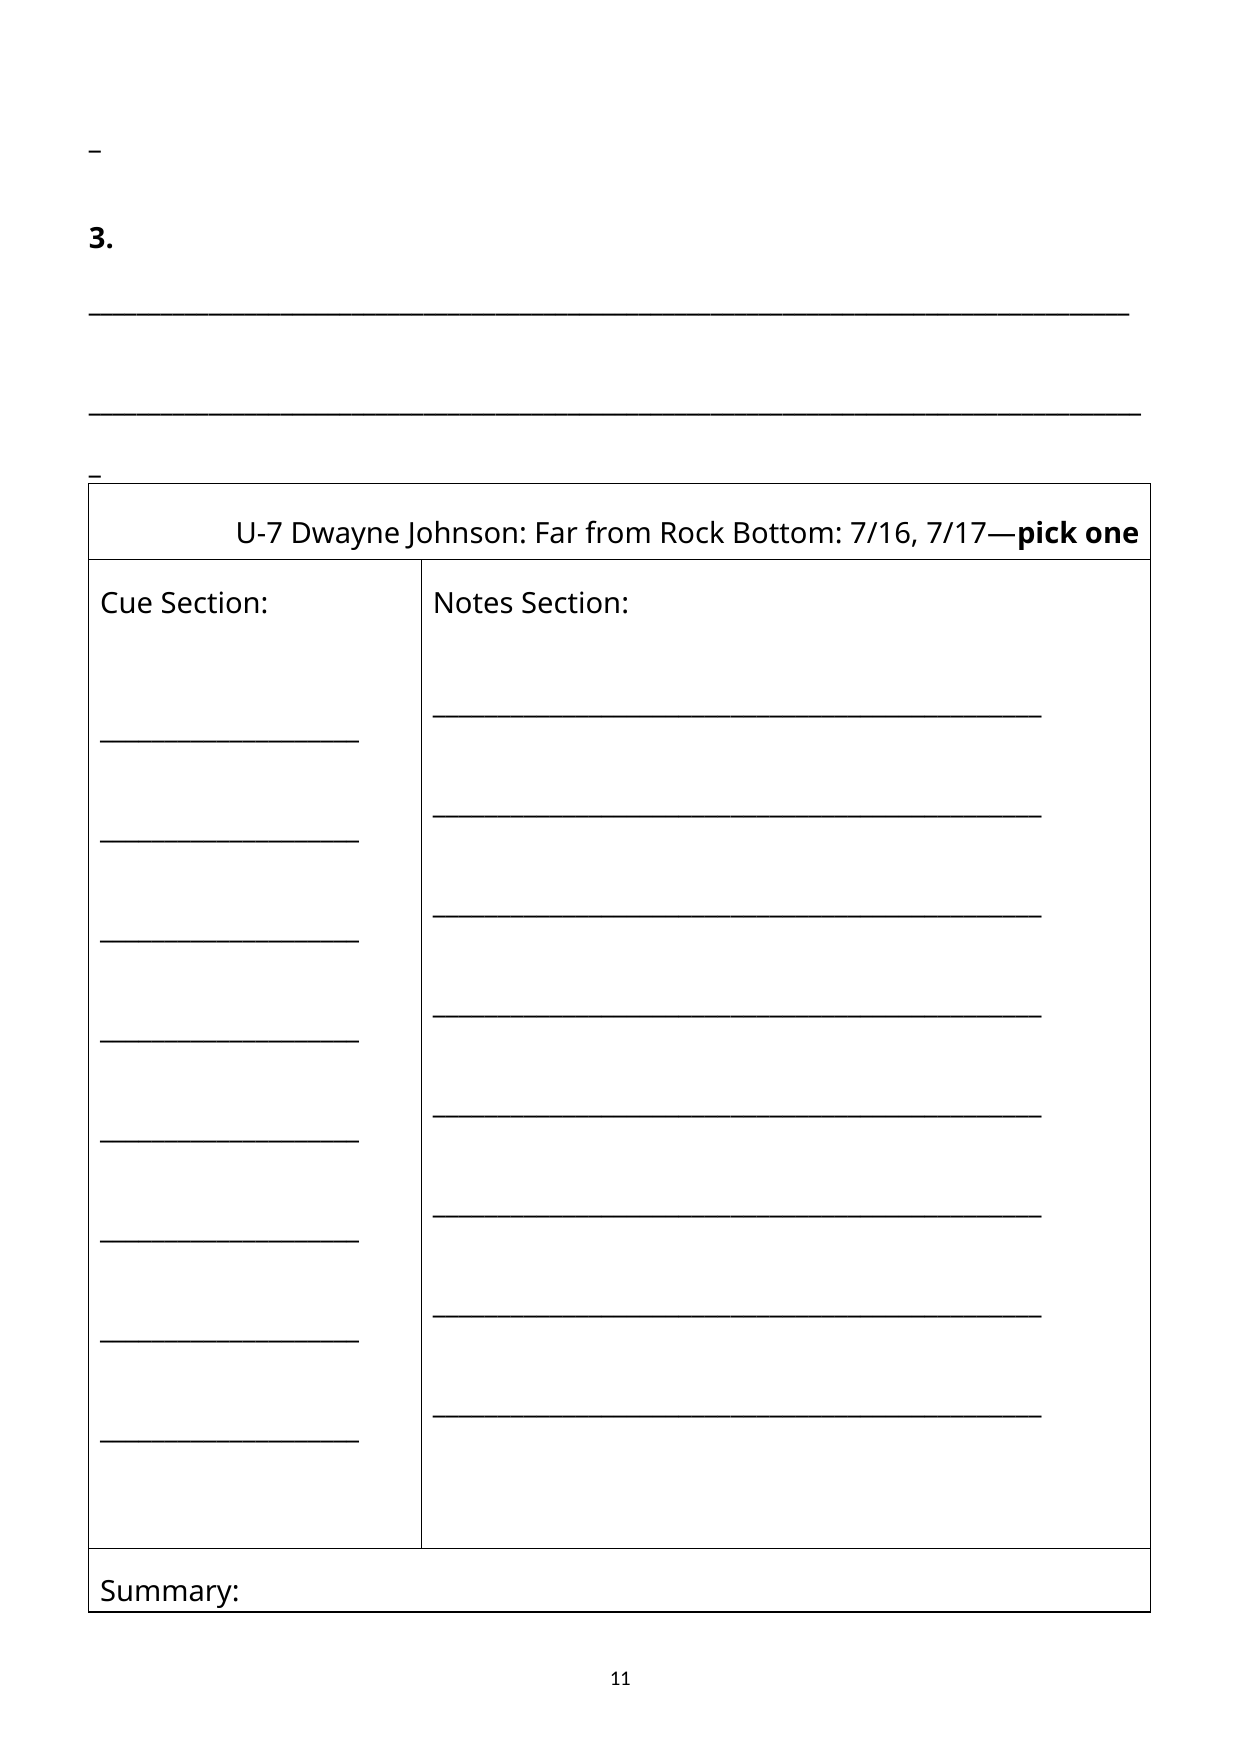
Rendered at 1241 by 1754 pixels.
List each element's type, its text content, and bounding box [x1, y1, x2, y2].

text _ [89, 96, 1152, 158]
text 3. _______________________________________________________________________________________ [89, 196, 1152, 321]
table_cell Summary: [89, 1549, 1150, 1611]
table_cell Cue Section: ____________________ ____________________ ____________________ ____________________ ____________________ ____________________ ____________________ ____________________ [89, 560, 421, 1548]
table_cell Notes Section: _______________________________________________ _______________________________________________ _______________________________________________ _______________________________________________ _______________________________________________ _______________________________________________ _______________________________________________ _______________________________________________ [422, 560, 1150, 1548]
text _________________________________________________________________________________________ [89, 358, 1152, 483]
table_header U-7 Dwayne Johnson: Far from Rock Bottom: 7/16, 7/17—pick one [89, 484, 1150, 559]
